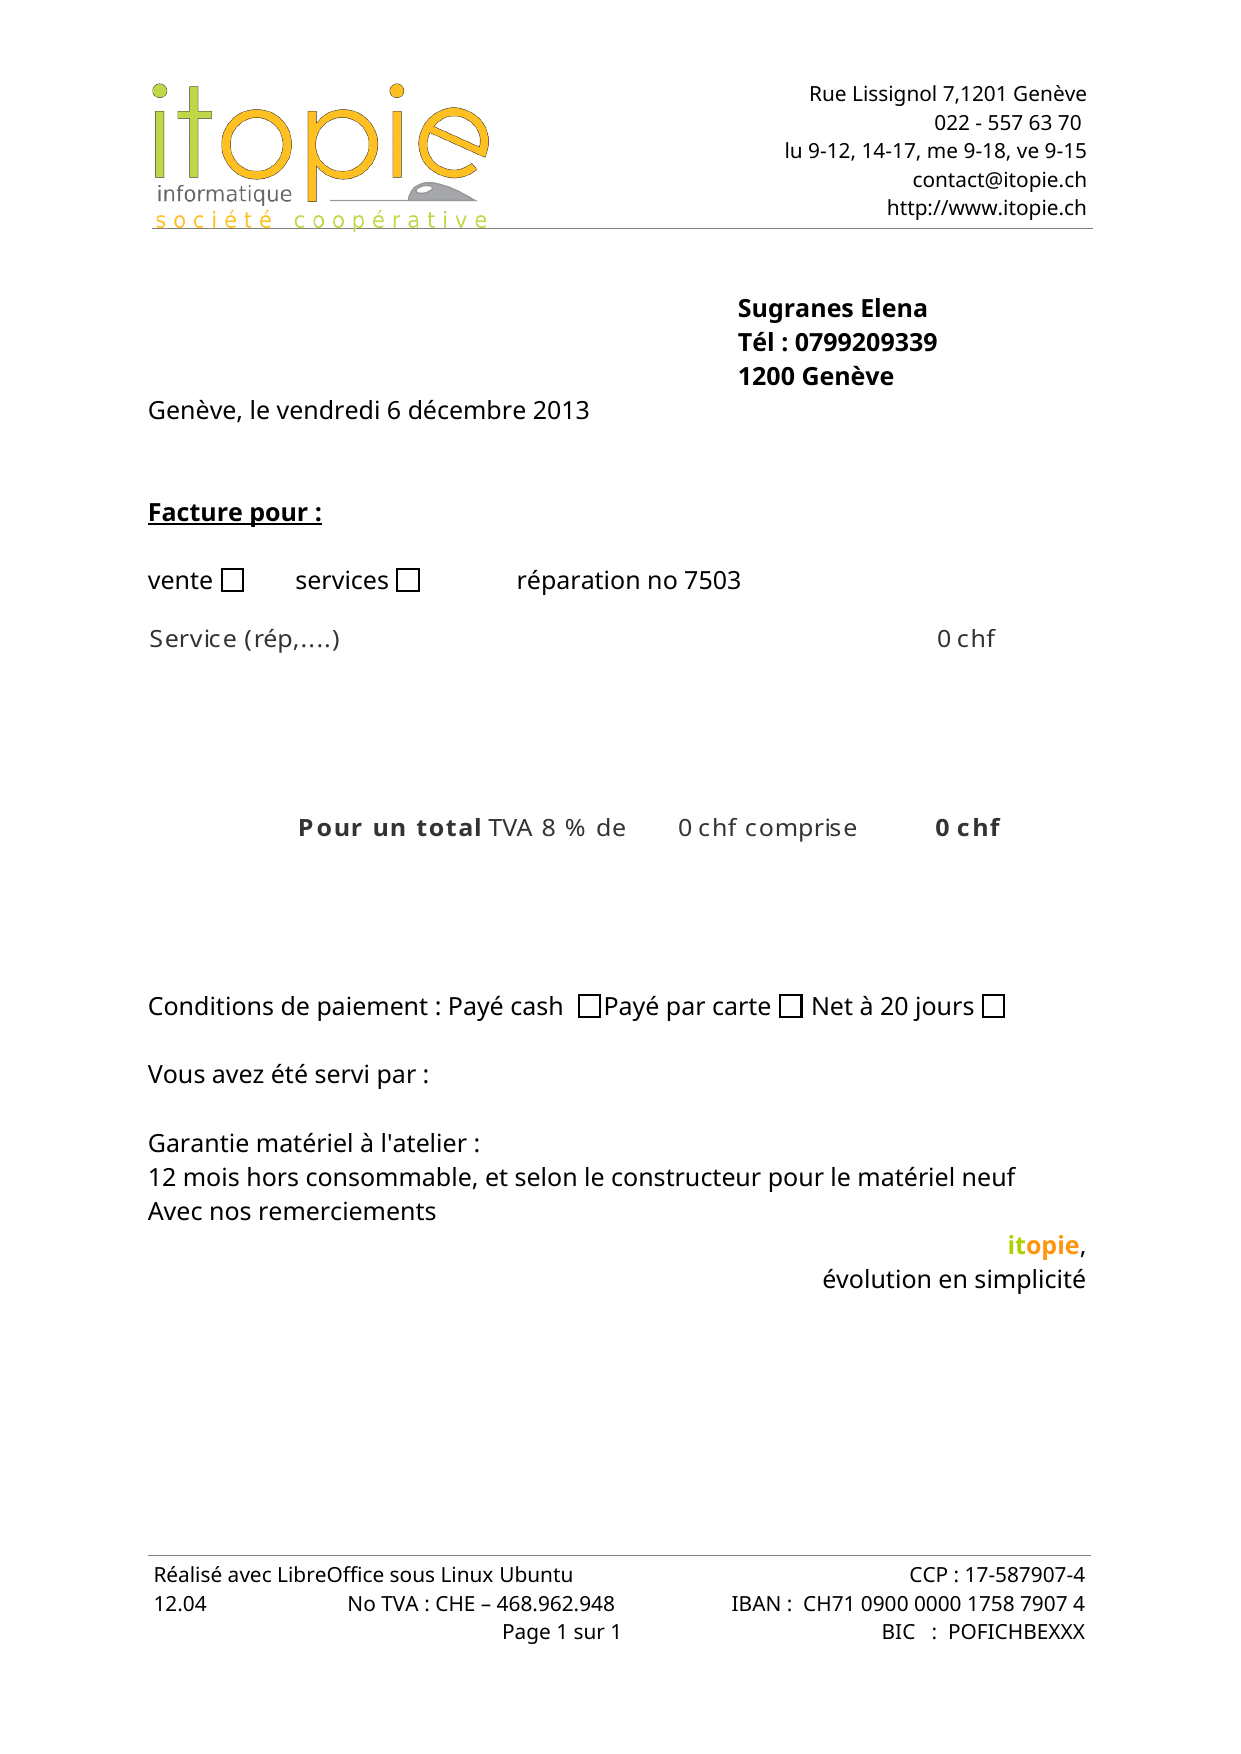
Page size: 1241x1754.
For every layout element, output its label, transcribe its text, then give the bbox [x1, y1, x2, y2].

text 1200 Genève [148, 358, 1093, 392]
text vente services réparation no 7503 [148, 563, 1093, 597]
text Conditions de paiement : Payé cash Payé par carte Net à 20 jours [148, 989, 1093, 1023]
text Vous avez été servi par : [148, 1057, 1093, 1091]
text évolution en simplicité [148, 1262, 1093, 1296]
text Facture pour : [148, 495, 1093, 529]
picture [138, 72, 500, 244]
text itopie, [148, 1227, 1093, 1262]
text Avec nos remerciements [148, 1193, 1093, 1227]
text Tél : 0799209339 [148, 324, 1093, 358]
text Sugranes Elena [148, 290, 1093, 324]
text Genève, le vendredi 6 décembre 2013 [148, 392, 1093, 427]
text Garantie matériel à l'atelier : [148, 1125, 1093, 1159]
text 12 mois hors consommable, et selon le constructeur pour le matériel neuf [148, 1159, 1093, 1193]
